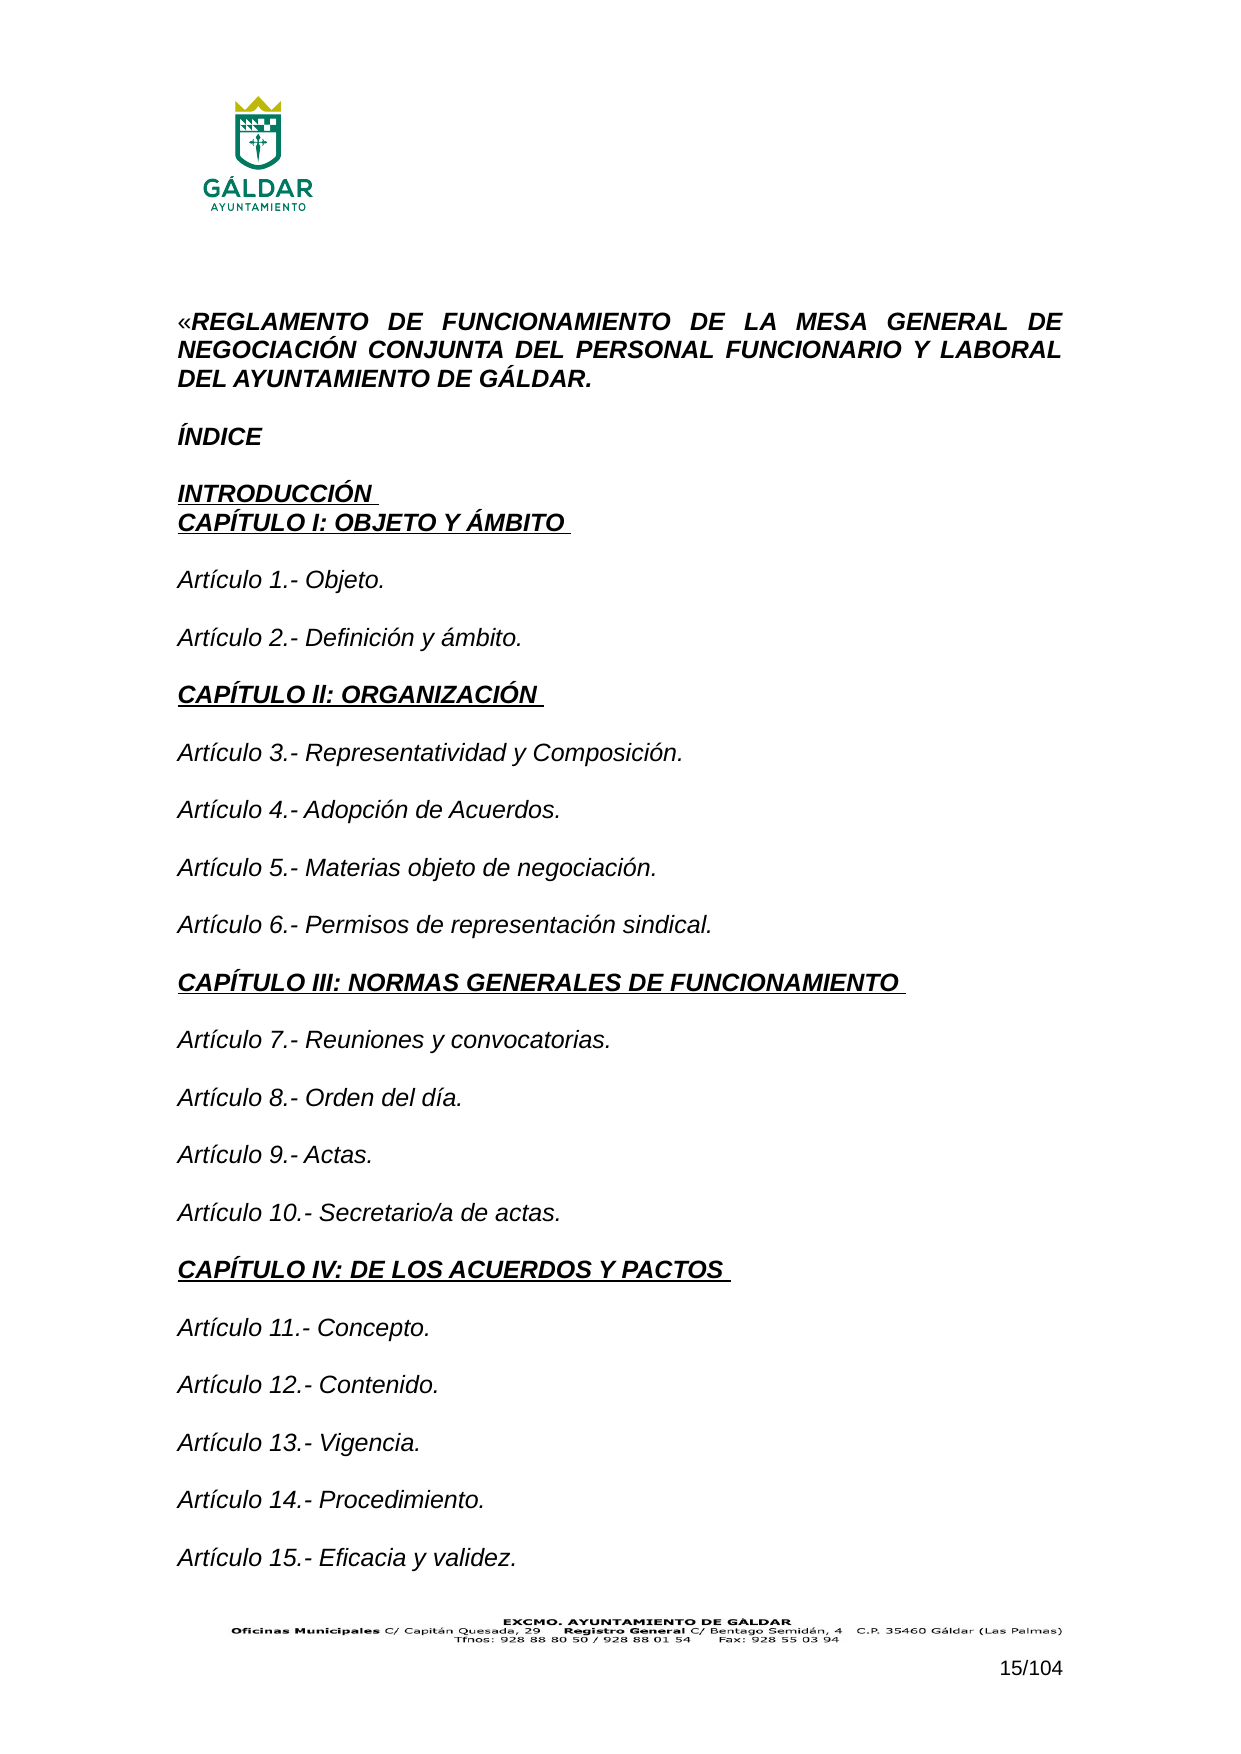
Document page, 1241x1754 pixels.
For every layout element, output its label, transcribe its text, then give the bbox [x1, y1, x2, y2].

picture [234, 1618, 1071, 1643]
text Artículo 8.- Orden del día. [177, 1083, 1063, 1112]
text Artículo 15.- Eficacia y validez. [177, 1543, 1063, 1572]
text Artículo 7.- Reuniones y convocatorias. [177, 1025, 1063, 1054]
text INTRODUCCIÓN [177, 479, 1063, 508]
text Artículo 12.- Contenido. [177, 1370, 1063, 1399]
text Artículo 2.- Definición y ámbito. [177, 623, 1063, 652]
text CAPÍTULO IV: DE LOS ACUERDOS Y PACTOS [177, 1255, 1063, 1284]
text CAPÍTULO III: NORMAS GENERALES DE FUNCIONAMIENTO [177, 968, 1063, 997]
text Artículo 9.- Actas. [177, 1140, 1063, 1169]
text Artículo 6.- Permisos de representación sindical. [177, 910, 1063, 939]
text Artículo 3.- Representatividad y Composición. [177, 738, 1063, 767]
text Artículo 5.- Materias objeto de negociación. [177, 853, 1063, 882]
text CAPÍTULO ll: ORGANIZACIÓN [177, 680, 1063, 709]
text CAPÍTULO I: OBJETO Y ÁMBITO [177, 508, 1063, 537]
text Artículo 10.- Secretario/a de actas. [177, 1198, 1063, 1227]
text Artículo 13.- Vigencia. [177, 1428, 1063, 1457]
text ÍNDICE [177, 422, 1063, 450]
text Artículo 4.- Adopción de Acuerdos. [177, 795, 1063, 824]
text Artículo 14.- Procedimiento. [177, 1485, 1063, 1514]
text Artículo 11.- Concepto. [177, 1313, 1063, 1342]
text «REGLAMENTO DE FUNCIONAMIENTO DE LA MESA GENERAL DE NEGOCIACIÓN CONJUNTA DEL PERSONAL FUNCIONARIO Y LABORAL DEL AYUNTAMIENTO DE GÁLDAR. [177, 307, 1063, 393]
text Artículo 1.- Objeto. [177, 565, 1063, 594]
picture [184, 73, 331, 234]
